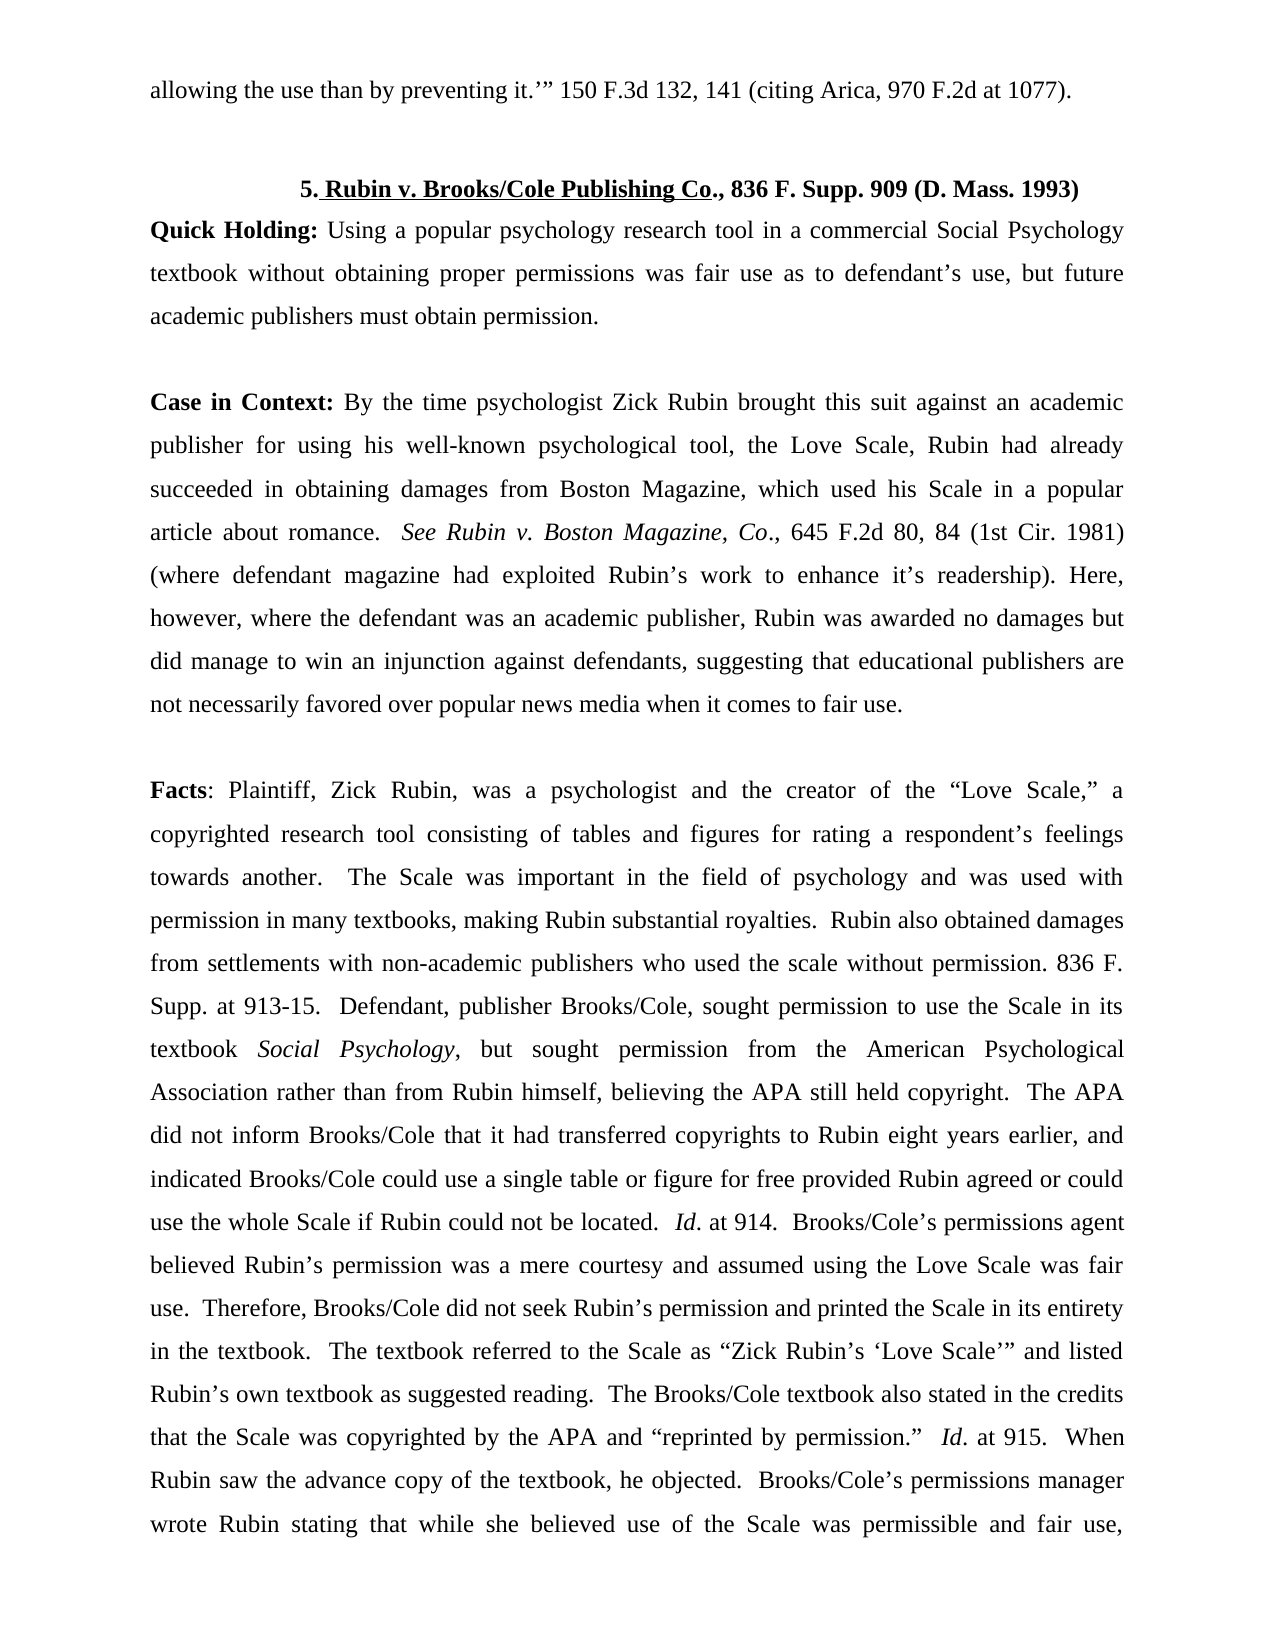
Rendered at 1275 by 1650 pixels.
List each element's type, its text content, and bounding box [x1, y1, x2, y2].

text 5. Rubin v. Brooks/Cole Publishing Co., 836 F. Supp. 909 (D. Mass. 1993) [300, 174, 1125, 202]
text Case in Context: By the time psychologist Zick Rubin brought this suit against an academic publisher for using his well-known psychological tool, the Love Scale, Rubin had already succeeded in obtaining damages from Boston Magazine, which used his Scale in a popular article about romance. See Rubin v. Boston Magazine, Co., 645 F.2d 80, 84 (1st Cir. 1981) (where defendant magazine had exploited Rubin’s work to enhance it’s readership). Here, however, where the defendant was an academic publisher, Rubin was awarded no damages but did manage to win an injunction against defendants, suggesting that educational publishers are not necessarily favored over popular news media when it comes to fair use. [150, 387, 1125, 718]
text Quick Holding: Using a popular psychology research tool in a commercial Social Psychology textbook without obtaining proper permissions was fair use as to defendant’s use, but future academic publishers must obtain permission. [150, 215, 1125, 330]
text Facts: Plaintiff, Zick Rubin, was a psychologist and the creator of the “Love Scale,” a copyrighted research tool consisting of tables and figures for rating a respondent’s feelings towards another. The Scale was important in the field of psychology and was used with permission in many textbooks, making Rubin substantial royalties. Rubin also obtained damages from settlements with non-academic publishers who used the scale without permission. 836 F. Supp. at 913-15. Defendant, publisher Brooks/Cole, sought permission to use the Scale in its textbook Social Psychology, but sought permission from the American Psychological Association rather than from Rubin himself, believing the APA still held copyright. The APA did not inform Brooks/Cole that it had transferred copyrights to Rubin eight years earlier, and indicated Brooks/Cole could use a single table or figure for free provided Rubin agreed or could use the whole Scale if Rubin could not be located. Id. at 914. Brooks/Cole’s permissions agent believed Rubin’s permission was a mere courtesy and assumed using the Love Scale was fair use. Therefore, Brooks/Cole did not seek Rubin’s permission and printed the Scale in its entirety in the textbook. The textbook referred to the Scale as “Zick Rubin’s ‘Love Scale’” and listed Rubin’s own textbook as suggested reading. The Brooks/Cole textbook also stated in the credits that the Scale was copyrighted by the APA and “reprinted by permission.” Id. at 915. When Rubin saw the advance copy of the textbook, he objected. Brooks/Cole’s permissions manager wrote Rubin stating that while she believed use of the Scale was permissible and fair use, [150, 776, 1125, 1537]
text allowing the use than by preventing it.’” 150 F.3d 132, 141 (citing Arica, 970 F.2d at 1077). [150, 75, 1125, 104]
